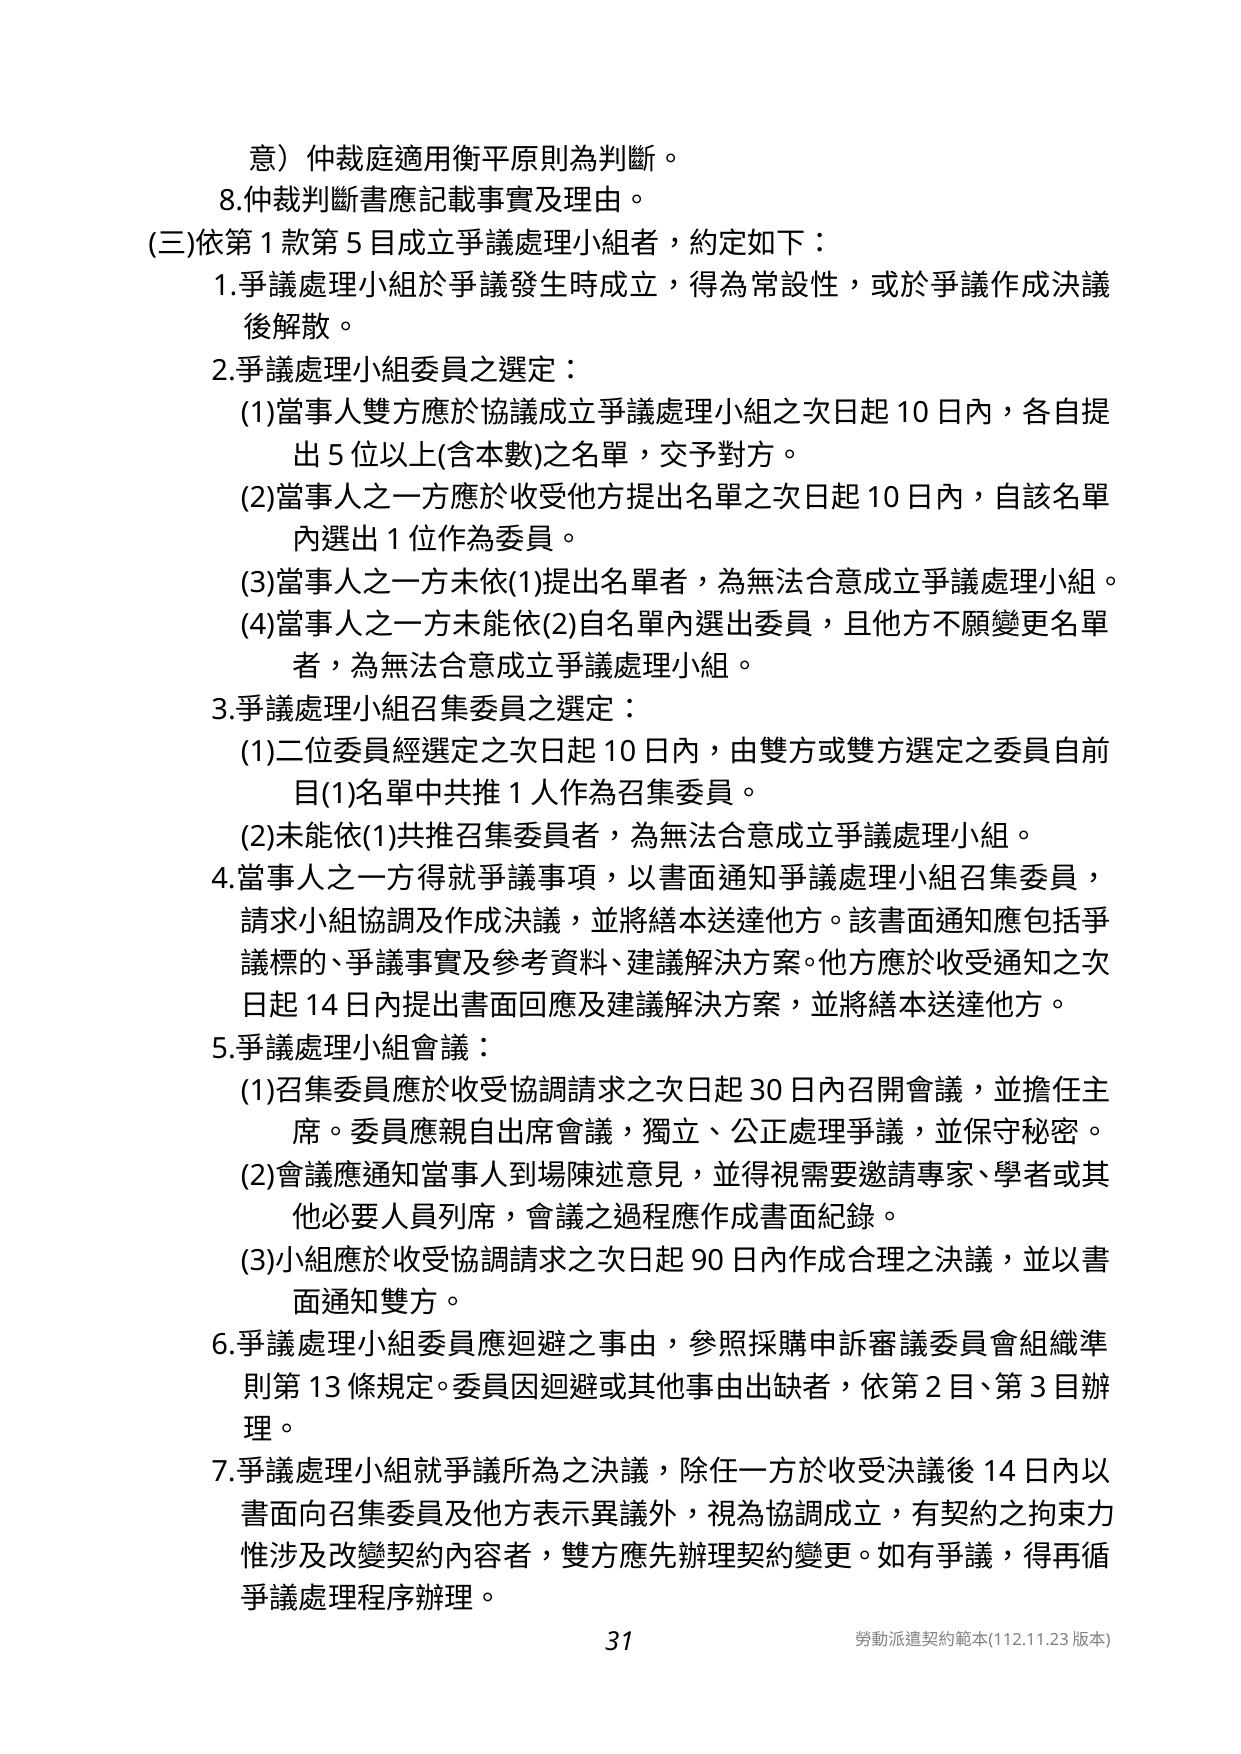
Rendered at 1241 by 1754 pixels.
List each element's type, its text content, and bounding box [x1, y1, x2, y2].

text 意）仲裁庭適用衡平原則為判斷。 [218, 136, 1104, 177]
text (1)二位委員經選定之次日起10日內，由雙方或雙方選定之委員自前目(1)名單中共推1人作為召集委員。 [241, 728, 1110, 812]
text (1)當事人雙方應於協議成立爭議處理小組之次日起10日內，各自提出5位以上(含本數)之名單，交予對方。 [241, 389, 1110, 473]
text (2)未能依(1)共推召集委員者，為無法合意成立爭議處理小組。 [241, 812, 1110, 855]
text (1)召集委員應於收受協調請求之次日起30日內召開會議，並擔任主席。委員應親自出席會議，獨立、公正處理爭議，並保守秘密。 [241, 1067, 1110, 1151]
text 2.爭議處理小組委員之選定： [211, 346, 1110, 389]
text 5.爭議處理小組會議： [211, 1024, 1110, 1067]
text 6.爭議處理小組委員應迴避之事由，參照採購申訴審議委員會組織準則第13條規定。委員因迴避或其他事由出缺者，依第2目、第3目辦理。 [211, 1321, 1110, 1448]
text (3)當事人之一方未依(1)提出名單者，為無法合意成立爭議處理小組。 [241, 558, 1110, 601]
text 4.當事人之一方得就爭議事項，以書面通知爭議處理小組召集委員，請求小組協調及作成決議，並將繕本送達他方。該書面通知應包括爭議標的、爭議事實及參考資料、建議解決方案。他方應於收受通知之次日起14日內提出書面回應及建議解決方案，並將繕本送達他方。 [211, 855, 1110, 1024]
text (3)小組應於收受協調請求之次日起90日內作成合理之決議，並以書面通知雙方。 [241, 1236, 1110, 1321]
text (2)會議應通知當事人到場陳述意見，並得視需要邀請專家、學者或其他必要人員列席，會議之過程應作成書面紀錄。 [241, 1151, 1110, 1236]
text (三)依第1款第5目成立爭議處理小組者，約定如下： [148, 219, 1110, 262]
text (4)當事人之一方未能依(2)自名單內選出委員，且他方不願變更名單者，為無法合意成立爭議處理小組。 [241, 601, 1110, 685]
text 3.爭議處理小組召集委員之選定： [211, 685, 1110, 728]
text (2)當事人之一方應於收受他方提出名單之次日起10日內，自該名單內選出1位作為委員。 [241, 473, 1110, 558]
text 7.爭議處理小組就爭議所為之決議，除任一方於收受決議後14日內以書面向召集委員及他方表示異議外，視為協調成立，有契約之拘束力。惟涉及改變契約內容者，雙方應先辦理契約變更。如有爭議，得再循爭議處理程序辦理。 [211, 1448, 1110, 1617]
text 1.爭議處理小組於爭議發生時成立，得為常設性，或於爭議作成決議後解散。 [213, 262, 1110, 346]
text 8.仲裁判斷書應記載事實及理由。 [218, 177, 1104, 219]
